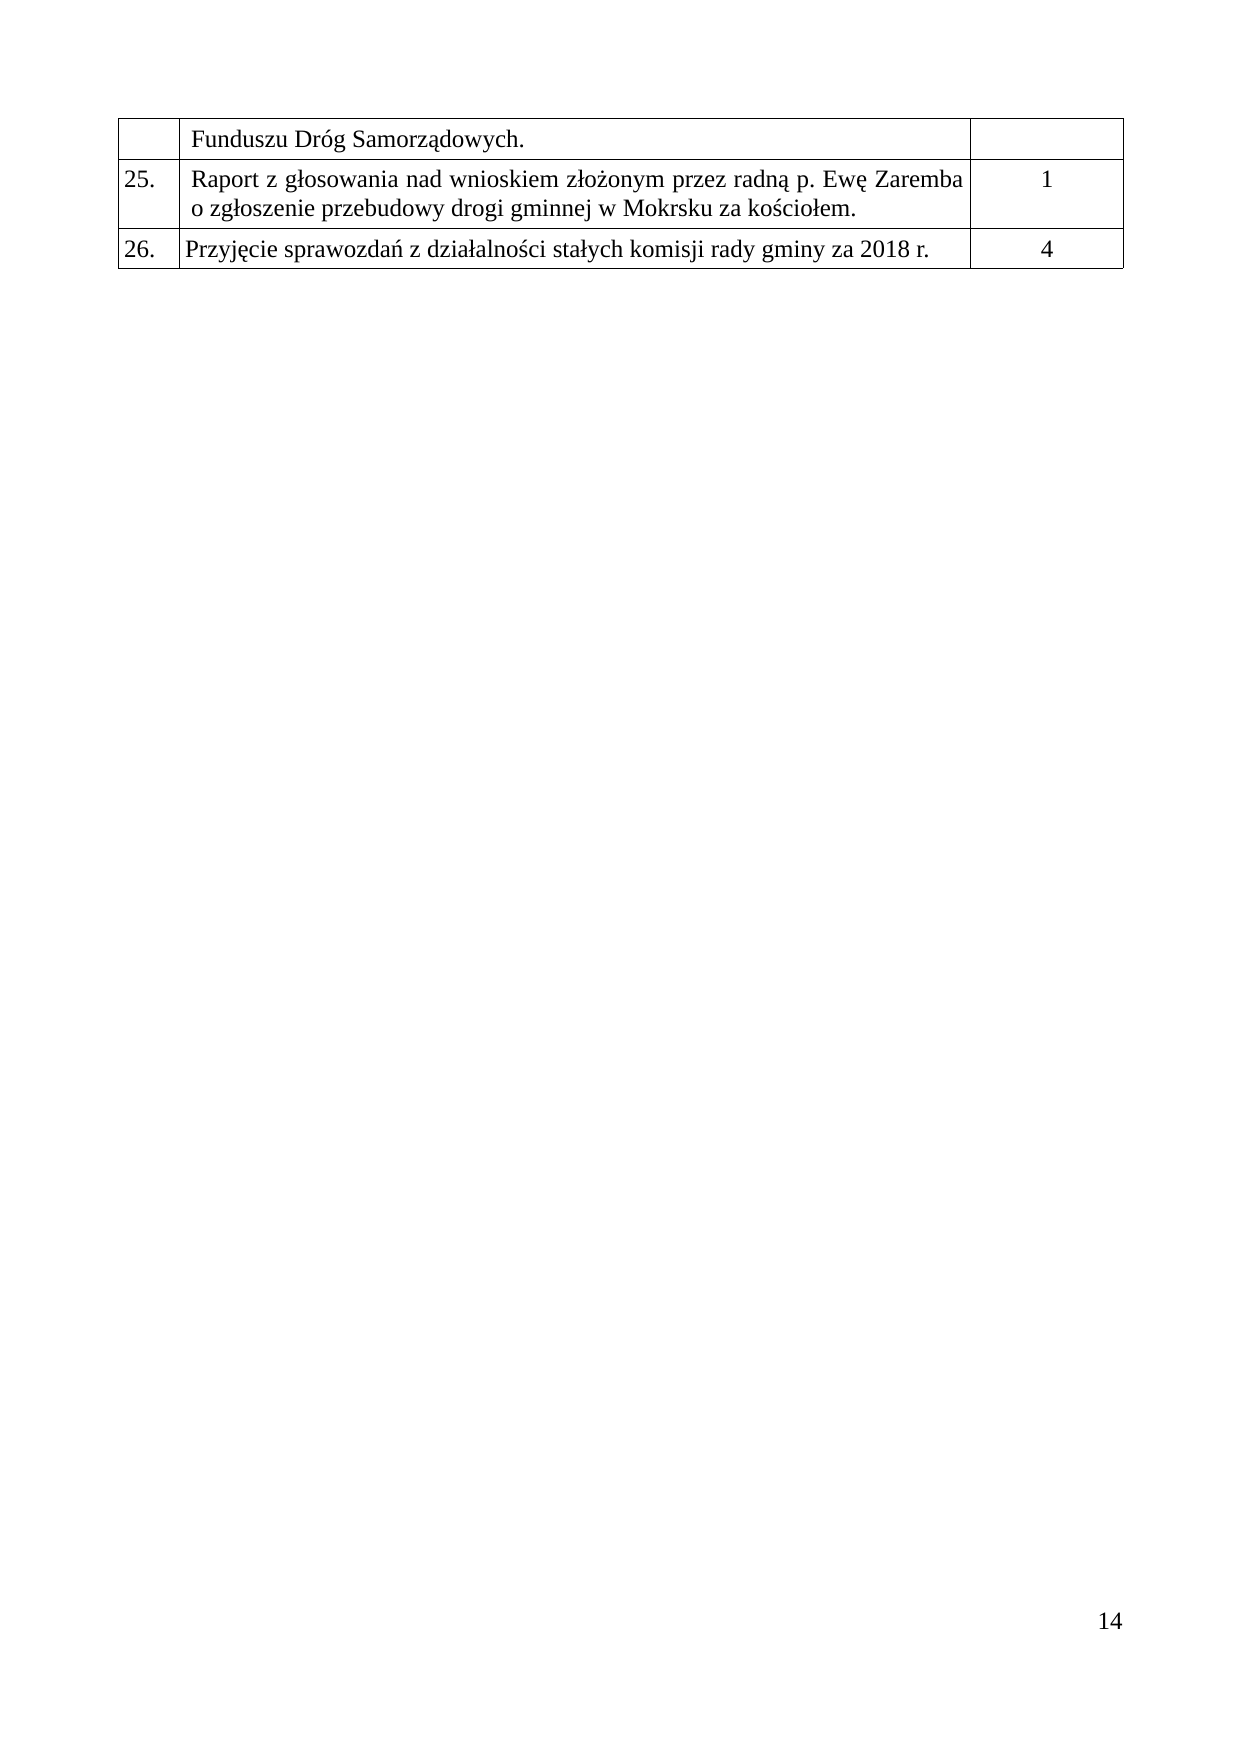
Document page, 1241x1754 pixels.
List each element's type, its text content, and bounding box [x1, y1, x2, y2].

table_cell 4 [971, 229, 1123, 268]
table_cell Funduszu Dróg Samorządowych. [180, 119, 970, 158]
table_cell [119, 119, 179, 158]
table_cell [971, 119, 1123, 158]
table_cell 26. [119, 229, 179, 268]
table_cell 1 [971, 160, 1123, 228]
table_cell 25. [119, 160, 179, 228]
table_cell Przyjęcie sprawozdań z działalności stałych komisji rady gminy za 2018 r. [180, 229, 970, 268]
table_cell Raport z głosowania nad wnioskiem złożonym przez radną p. Ewę Zaremba o zgłoszenie przebudowy drogi gminnej w Mokrsku za kościołem. [180, 160, 970, 228]
